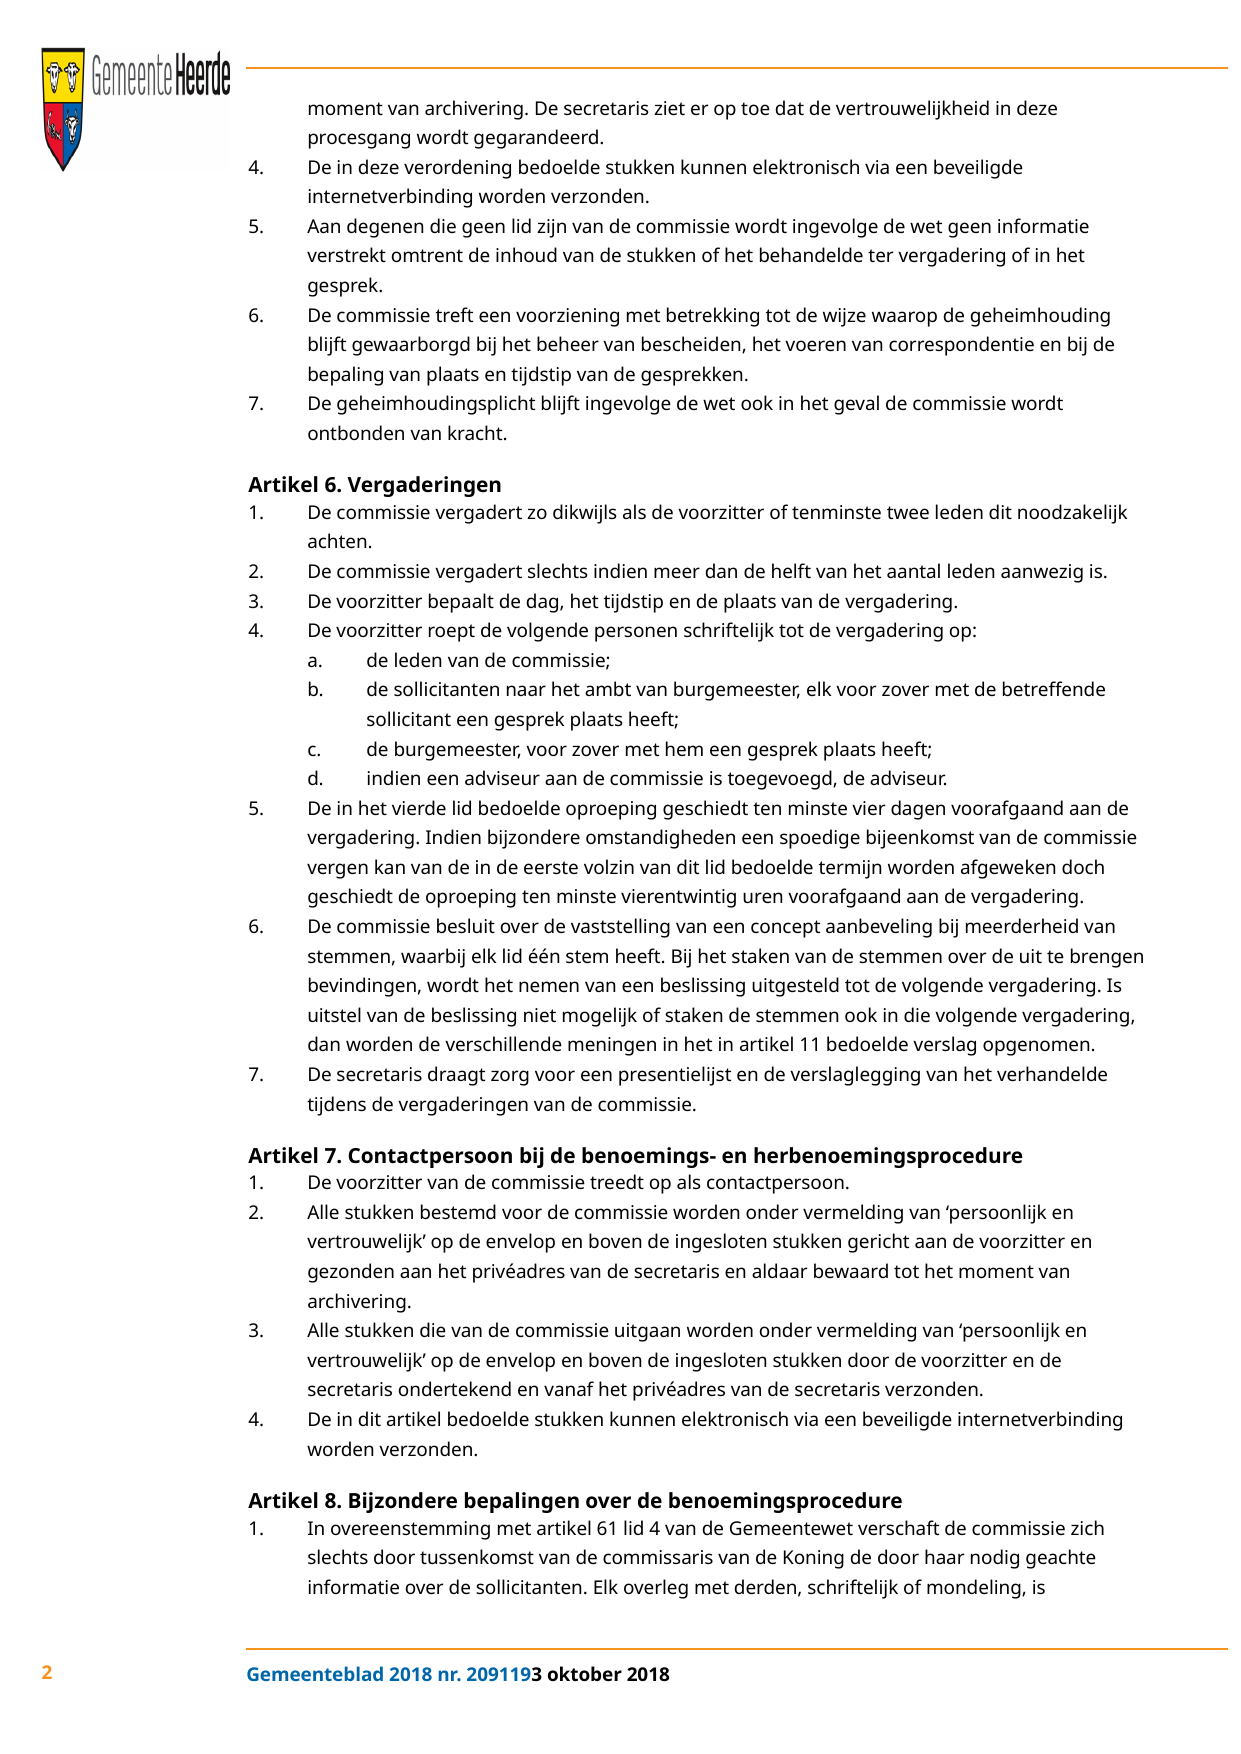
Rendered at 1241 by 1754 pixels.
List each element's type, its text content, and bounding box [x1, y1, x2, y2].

list De voorzitter roept de volgende personen schriftelijk tot de vergadering op: [248, 617, 1152, 643]
list De commissie treft een voorziening met betrekking tot de wijze waarop de geheimhouding blijft gewaarborgd bij het beheer van bescheiden, het voeren van correspondentie en bij de bepaling van plaats en tijdstip van de gesprekken. [248, 302, 1152, 387]
list De secretaris draagt zorg voor een presentielijst en de verslaglegging van het verhandelde tijdens de vergaderingen van de commissie. [248, 1061, 1152, 1116]
list de leden van de commissie; [307, 647, 1152, 673]
list De commissie vergadert zo dikwijls als de voorzitter of tenminste twee leden dit noodzakelijk achten. [248, 499, 1152, 554]
list De in het vierde lid bedoelde oproeping geschiedt ten minste vier dagen voorafgaand aan de vergadering. Indien bijzondere omstandigheden een spoedige bijeenkomst van de commissie vergen kan van de in de eerste volzin van dit lid bedoelde termijn worden afgeweken doch geschiedt de oproeping ten minste vierentwintig uren voorafgaand aan de vergadering. [248, 795, 1152, 909]
list moment van archivering. De secretaris ziet er op toe dat de vertrouwelijkheid in deze procesgang wordt gegarandeerd. [248, 95, 1152, 150]
list De geheimhoudingsplicht blijft ingevolge de wet ook in het geval de commissie wordt ontbonden van kracht. [248, 391, 1152, 446]
list Alle stukken bestemd voor de commissie worden onder vermelding van ‘persoonlijk en vertrouwelijk’ op de envelop en boven de ingesloten stukken gericht aan de voorzitter en gezonden aan het privéadres van de secretaris en aldaar bewaard tot het moment van archivering. [248, 1199, 1152, 1314]
list De commissie besluit over de vaststelling van een concept aanbeveling bij meerderheid van stemmen, waarbij elk lid één stem heeft. Bij het staken van de stemmen over de uit te brengen bevindingen, wordt het nemen van een beslissing uitgesteld tot de volgende vergadering. Is uitstel van de beslissing niet mogelijk of staken de stemmen ook in die volgende vergadering, dan worden de verschillende meningen in het in artikel 11 bedoelde verslag opgenomen. [248, 913, 1152, 1057]
text Artikel 8. Bijzondere bepalingen over de benoemingsprocedure [248, 1486, 1152, 1515]
list de burgemeester, voor zover met hem een gesprek plaats heeft; [307, 736, 1152, 761]
list de sollicitanten naar het ambt van burgemeester, elk voor zover met de betreffende sollicitant een gesprek plaats heeft; [307, 677, 1152, 732]
list De commissie vergadert slechts indien meer dan de helft van het aantal leden aanwezig is. [248, 558, 1152, 584]
list In overeenstemming met artikel 61 lid 4 van de Gemeentewet verschaft de commissie zich slechts door tussenkomst van de commissaris van de Koning de door haar nodig geachte informatie over de sollicitanten. Elk overleg met derden, schriftelijk of mondeling, is [248, 1515, 1152, 1599]
list De in deze verordening bedoelde stukken kunnen elektronisch via een beveiligde internetverbinding worden verzonden. [248, 154, 1152, 209]
picture [41, 47, 231, 172]
list Aan degenen die geen lid zijn van de commissie wordt ingevolge de wet geen informatie verstrekt omtrent de inhoud van de stukken of het behandelde ter vergadering of in het gesprek. [248, 213, 1152, 298]
list De voorzitter van de commissie treedt op als contactpersoon. [248, 1169, 1152, 1195]
text Artikel 6. Vergaderingen [248, 471, 1152, 499]
list De voorzitter bepaalt de dag, het tijdstip en de plaats van de vergadering. [248, 588, 1152, 613]
list De in dit artikel bedoelde stukken kunnen elektronisch via een beveiligde internetverbinding worden verzonden. [248, 1406, 1152, 1462]
text Artikel 7. Contactpersoon bij de benoemings- en herbenoemingsprocedure [248, 1141, 1152, 1169]
list indien een adviseur aan de commissie is toegevoegd, de adviseur. [307, 765, 1152, 791]
list Alle stukken die van de commissie uitgaan worden onder vermelding van ‘persoonlijk en vertrouwelijk’ op de envelop en boven de ingesloten stukken door de voorzitter en de secretaris ondertekend en vanaf het privéadres van de secretaris verzonden. [248, 1317, 1152, 1402]
